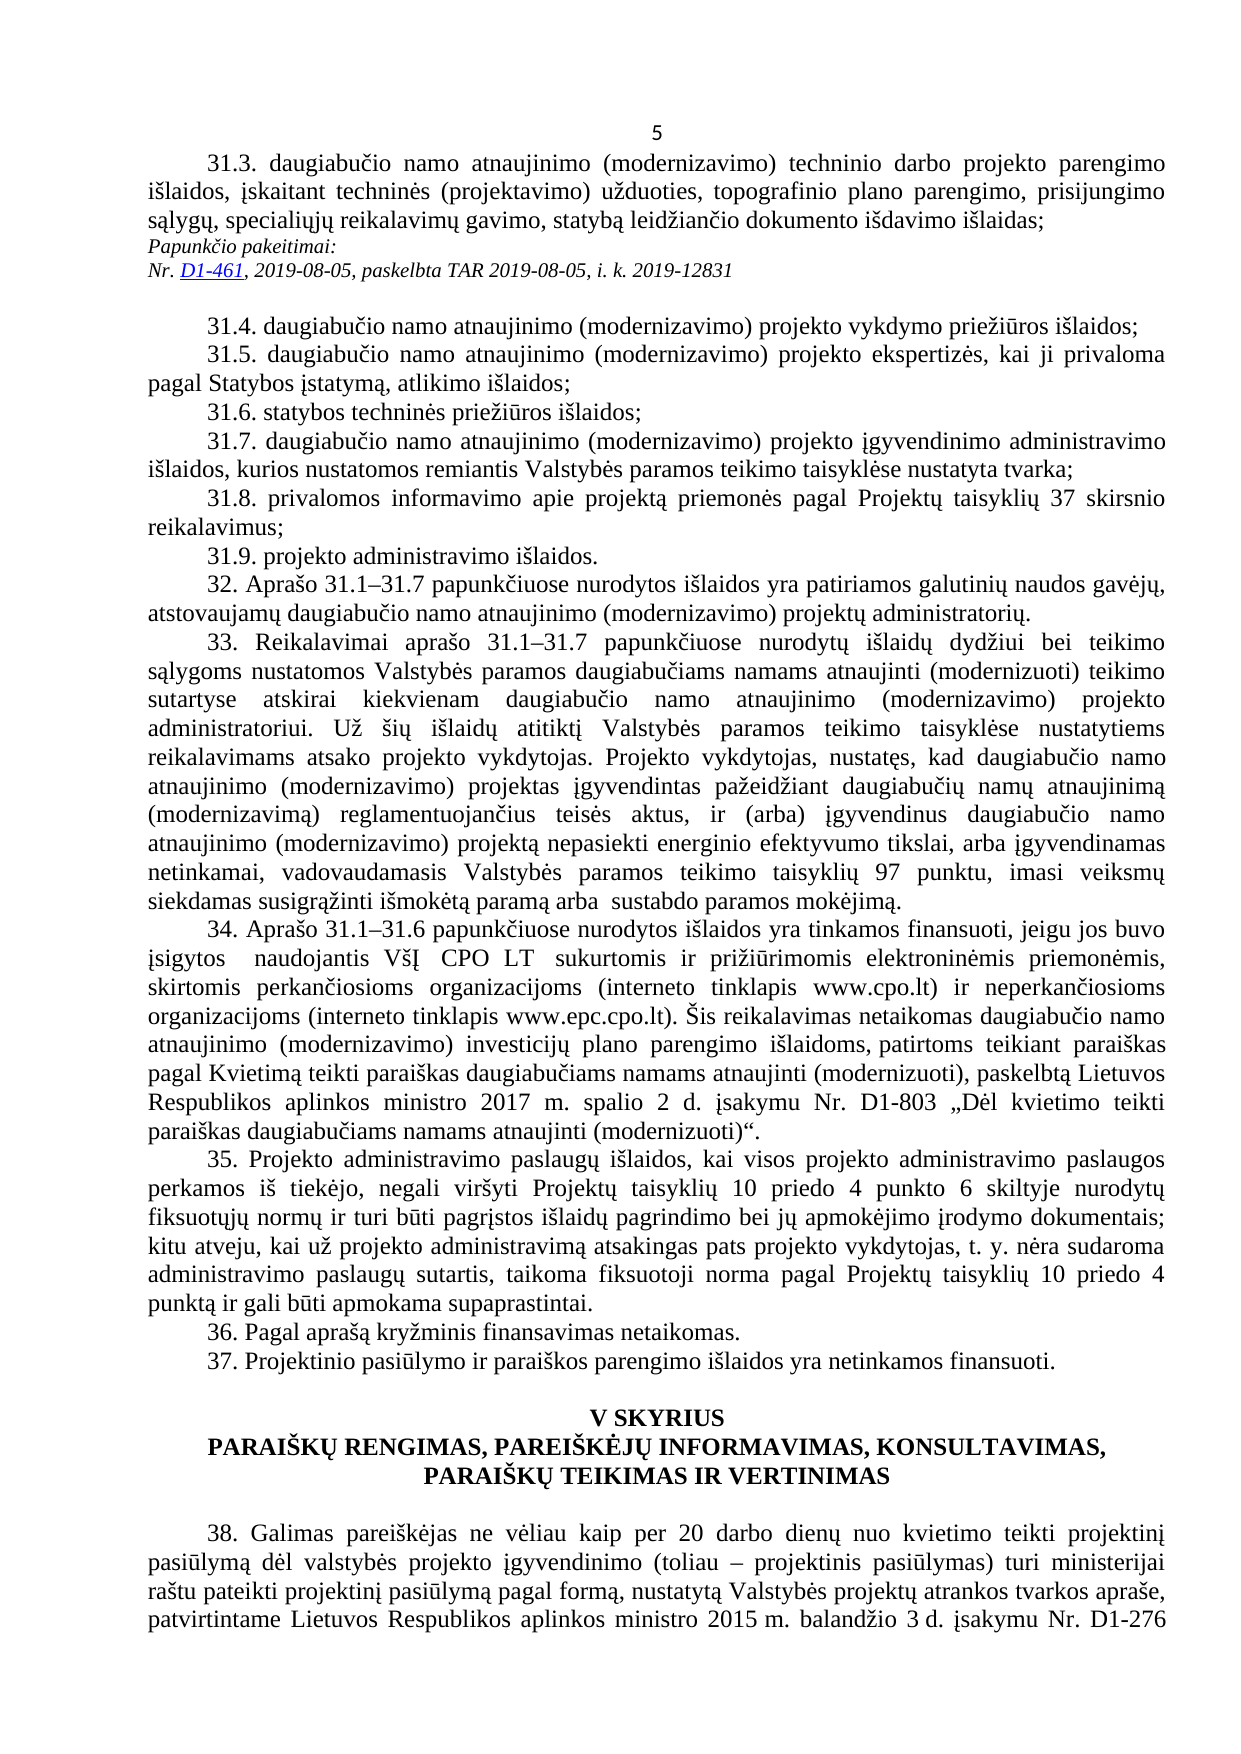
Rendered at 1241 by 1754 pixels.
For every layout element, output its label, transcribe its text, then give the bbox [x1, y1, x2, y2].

text 31.6. statybos techninės priežiūros išlaidos; [148, 397, 1166, 426]
text Nr. D1-461, 2019-08-05, paskelbta TAR 2019-08-05, i. k. 2019-12831 [148, 258, 1166, 282]
text 38. Galimas pareiškėjas ne vėliau kaip per 20 darbo dienų nuo kvietimo teikti projektinį pasiūlymą dėl valstybės projekto įgyvendinimo (toliau – projektinis pasiūlymas) turi ministerijai raštu pateikti projektinį pasiūlymą pagal formą, nustatytą Valstybės projektų atrankos tvarkos apraše, patvirtintame Lietuvos Respublikos aplinkos ministro 2015 m. balandžio 3 d. įsakymu Nr. D1-276 [148, 1518, 1166, 1633]
text 33. Reikalavimai aprašo 31.1–31.7 papunkčiuose nurodytų išlaidų dydžiui bei teikimo sąlygoms nustatomos Valstybės paramos daugiabučiams namams atnaujinti (modernizuoti) teikimo sutartyse atskirai kiekvienam daugiabučio namo atnaujinimo (modernizavimo) projekto administratoriui. Už šių išlaidų atitiktį Valstybės paramos teikimo taisyklėse nustatytiems reikalavimams atsako projekto vykdytojas. Projekto vykdytojas, nustatęs, kad daugiabučio namo atnaujinimo (modernizavimo) projektas įgyvendintas pažeidžiant daugiabučių namų atnaujinimą (modernizavimą) reglamentuojančius teisės aktus, ir (arba) įgyvendinus daugiabučio namo atnaujinimo (modernizavimo) projektą nepasiekti energinio efektyvumo tikslai, arba įgyvendinamas netinkamai, vadovaudamasis Valstybės paramos teikimo taisyklių 97 punktu, imasi veiksmų siekdamas susigrąžinti išmokėtą paramą arba sustabdo paramos mokėjimą. [148, 627, 1166, 914]
text PARAIŠKŲ RENGIMAS, PAREIŠKĖJŲ INFORMAVIMAS, KONSULTAVIMAS, PARAIŠKŲ TEIKIMAS IR VERTINIMAS [148, 1432, 1166, 1489]
text 31.3. daugiabučio namo atnaujinimo (modernizavimo) techninio darbo projekto parengimo išlaidos, įskaitant techninės (projektavimo) užduoties, topografinio plano parengimo, prisijungimo sąlygų, specialiųjų reikalavimų gavimo, statybą leidžiančio dokumento išdavimo išlaidas; [148, 148, 1166, 234]
text 31.7. daugiabučio namo atnaujinimo (modernizavimo) projekto įgyvendinimo administravimo išlaidos, kurios nustatomos remiantis Valstybės paramos teikimo taisyklėse nustatyta tvarka; [148, 426, 1166, 483]
text 31.9. projekto administravimo išlaidos. [148, 541, 1166, 569]
text 32. Aprašo 31.1–31.7 papunkčiuose nurodytos išlaidos yra patiriamos galutinių naudos gavėjų, atstovaujamų daugiabučio namo atnaujinimo (modernizavimo) projektų administratorių. [148, 569, 1166, 627]
text 31.5. daugiabučio namo atnaujinimo (modernizavimo) projekto ekspertizės, kai ji privaloma pagal Statybos įstatymą, atlikimo išlaidos; [148, 339, 1166, 397]
text 34. Aprašo 31.1–31.6 papunkčiuose nurodytos išlaidos yra tinkamos finansuoti, jeigu jos buvo įsigytos naudojantis VšĮ CPO LT sukurtomis ir prižiūrimomis elektroninėmis priemonėmis, skirtomis perkančiosioms organizacijoms (interneto tinklapis www.cpo.lt) ir neperkančiosioms organizacijoms (interneto tinklapis www.epc.cpo.lt). Šis reikalavimas netaikomas daugiabučio namo atnaujinimo (modernizavimo) investicijų plano parengimo išlaidoms, patirtoms teikiant paraiškas pagal Kvietimą teikti paraiškas daugiabučiams namams atnaujinti (modernizuoti), paskelbtą Lietuvos Respublikos aplinkos ministro 2017 m. spalio 2 d. įsakymu Nr. D1-803 „Dėl kvietimo teikti paraiškas daugiabučiams namams atnaujinti (modernizuoti)“. [148, 914, 1166, 1144]
text 31.8. privalomos informavimo apie projektą priemonės pagal Projektų taisyklių 37 skirsnio reikalavimus; [148, 483, 1166, 541]
text 37. Projektinio pasiūlymo ir paraiškos parengimo išlaidos yra netinkamos finansuoti. [148, 1346, 1166, 1374]
text V SKYRIUS [148, 1403, 1166, 1432]
text Papunkčio pakeitimai: [148, 234, 1166, 258]
text 35. Projekto administravimo paslaugų išlaidos, kai visos projekto administravimo paslaugos perkamos iš tiekėjo, negali viršyti Projektų taisyklių 10 priedo 4 punkto 6 skiltyje nurodytų fiksuotųjų normų ir turi būti pagrįstos išlaidų pagrindimo bei jų apmokėjimo įrodymo dokumentais; kitu atveju, kai už projekto administravimą atsakingas pats projekto vykdytojas, t. y. nėra sudaroma administravimo paslaugų sutartis, taikoma fiksuotoji norma pagal Projektų taisyklių 10 priedo 4 punktą ir gali būti apmokama supaprastintai. [148, 1144, 1166, 1317]
text 31.4. daugiabučio namo atnaujinimo (modernizavimo) projekto vykdymo priežiūros išlaidos; [148, 311, 1166, 339]
text 36. Pagal aprašą kryžminis finansavimas netaikomas. [148, 1317, 1166, 1346]
